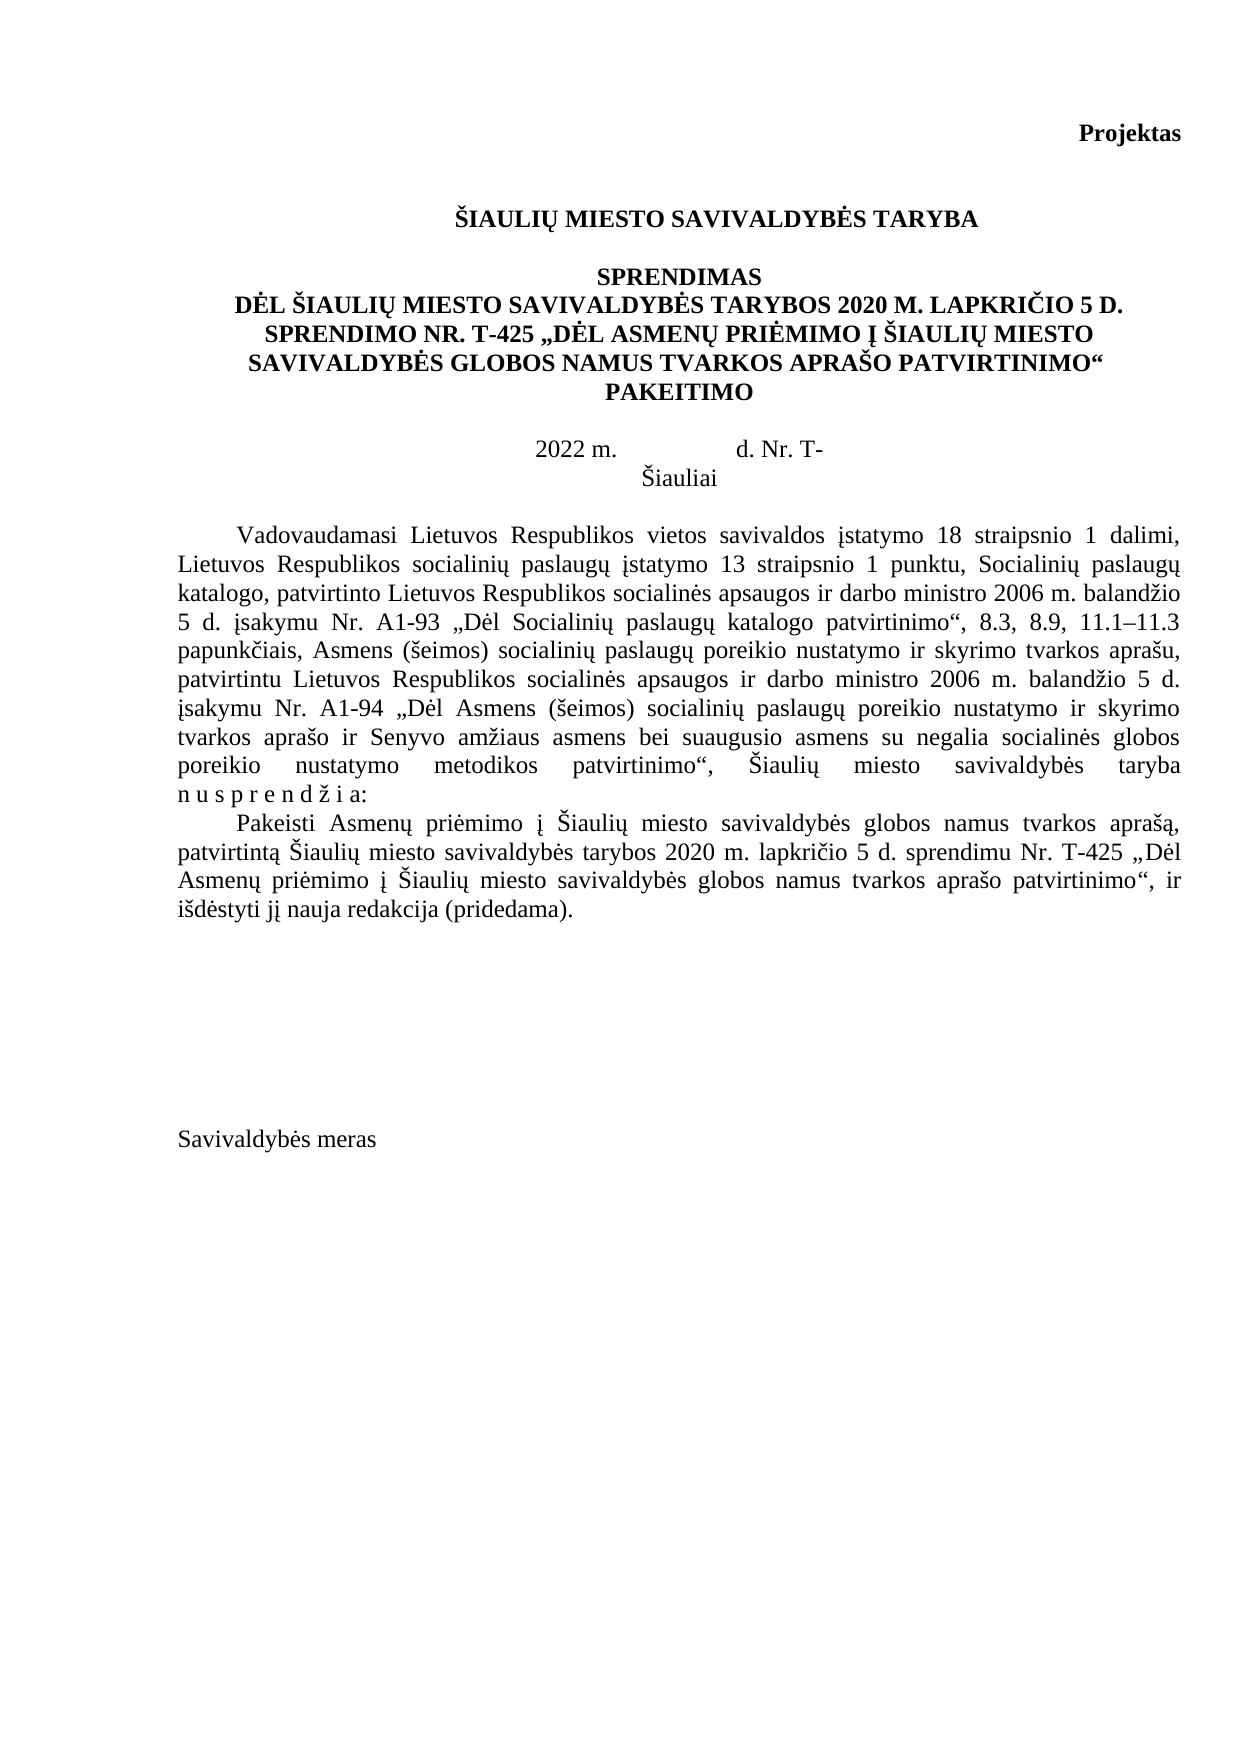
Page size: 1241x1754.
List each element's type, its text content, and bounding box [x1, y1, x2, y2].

text DĖL ŠIAULIŲ MIESTO SAVIVALDYBĖS TARYBOS 2020 M. LAPKRIČIO 5 D. SPRENDIMO NR. T-425 „DĖL ASMENŲ PRIĖMIMO Į ŠIAULIŲ MIESTO SAVIVALDYBĖS GLOBOS NAMUS TVARKOS APRAŠO PATVIRTINIMO“ [177, 291, 1181, 377]
text 2022 m. d. Nr. T- [177, 434, 1181, 463]
subtitle ŠIAULIŲ MIESTO SAVIVALDYBĖS TARYBA [177, 204, 1181, 233]
text Projektas [177, 118, 1181, 147]
text Šiauliai [177, 463, 1181, 492]
text PAKEITIMO [177, 377, 1181, 406]
text Vadovaudamasi Lietuvos Respublikos vietos savivaldos įstatymo 18 straipsnio 1 dalimi, Lietuvos Respublikos socialinių paslaugų įstatymo 13 straipsnio 1 punktu, Socialinių paslaugų katalogo, patvirtinto Lietuvos Respublikos socialinės apsaugos ir darbo ministro 2006 m. balandžio 5 d. įsakymu Nr. A1-93 „Dėl Socialinių paslaugų katalogo patvirtinimo“, 8.3, 8.9, 11.1–11.3 papunkčiais, Asmens (šeimos) socialinių paslaugų poreikio nustatymo ir skyrimo tvarkos aprašu, patvirtintu Lietuvos Respublikos socialinės apsaugos ir darbo ministro 2006 m. balandžio 5 d. įsakymu Nr. A1-94 „Dėl Asmens (šeimos) socialinių paslaugų poreikio nustatymo ir skyrimo tvarkos aprašo ir Senyvo amžiaus asmens bei suaugusio asmens su negalia socialinės globos poreikio nustatymo metodikos patvirtinimo“, Šiaulių miesto savivaldybės taryba nusprendžia: [177, 521, 1181, 808]
text SPRENDIMAS [177, 262, 1181, 291]
text Savivaldybės meras [177, 1124, 1181, 1153]
text Pakeisti Asmenų priėmimo į Šiaulių miesto savivaldybės globos namus tvarkos aprašą, patvirtintą Šiaulių miesto savivaldybės tarybos 2020 m. lapkričio 5 d. sprendimu Nr. T-425 „Dėl Asmenų priėmimo į Šiaulių miesto savivaldybės globos namus tvarkos aprašo patvirtinimo“, ir išdėstyti jį nauja redakcija (pridedama). [177, 808, 1181, 923]
